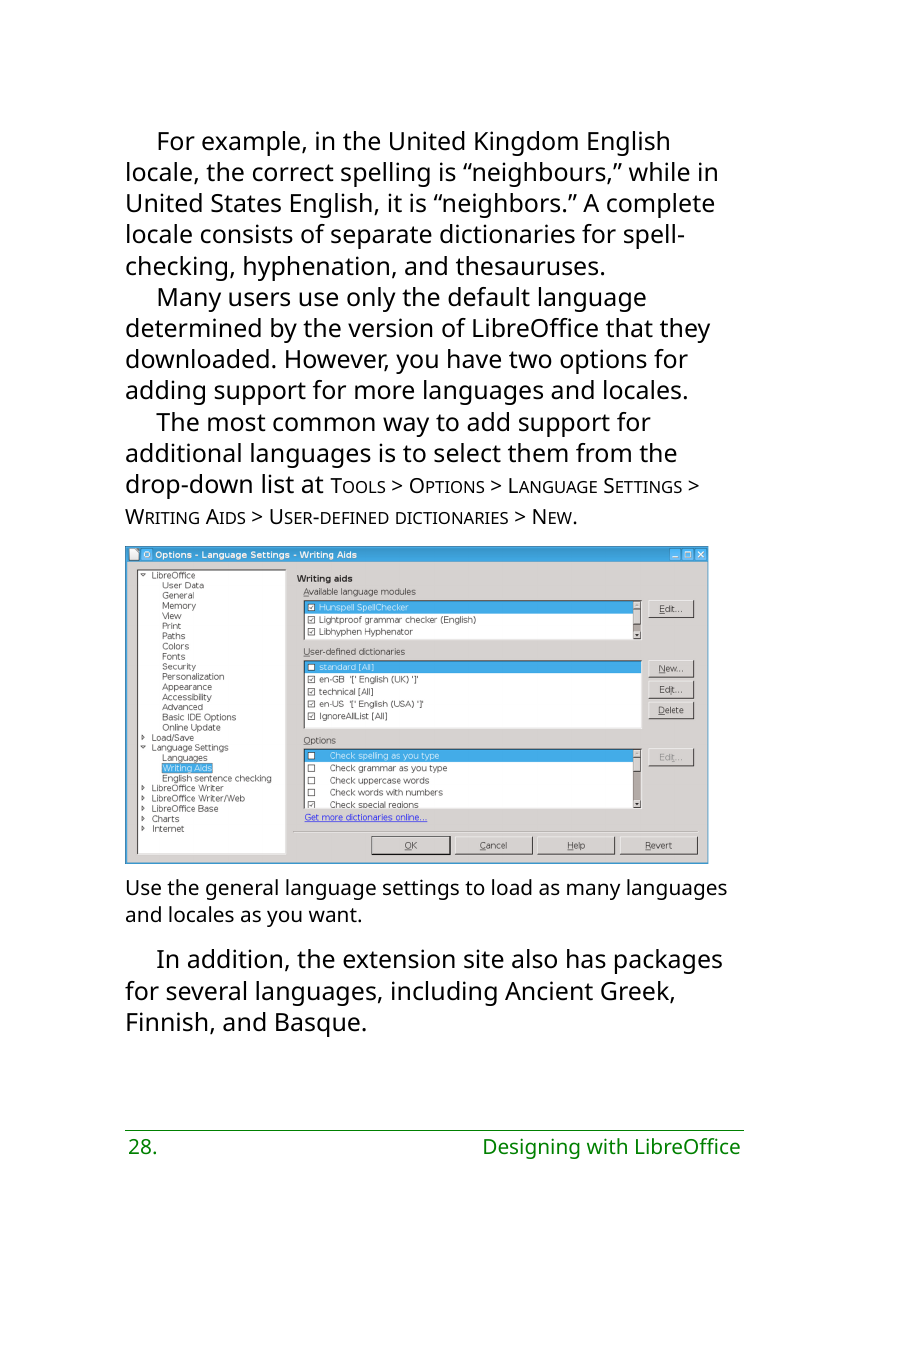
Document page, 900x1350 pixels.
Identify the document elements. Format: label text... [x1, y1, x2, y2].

text The most common way to add support for additional languages is to select them from the drop-down list at Tools > Options > Language Settings > Writing Aids > User-defined dictionaries > New. [125, 406, 744, 531]
table_header [125, 547, 744, 866]
table_cell Use the general language settings to load as many languages and locales as you want. [125, 866, 744, 928]
text In addition, the extension site also has packages for several languages, including Ancient Greek, Finnish, and Basque. [125, 944, 744, 1037]
text For example, in the United Kingdom English locale, the correct spelling is “neighbours,” while in United States English, it is “neighbors.” A complete locale consists of separate dictionaries for spell-checking, hyphenation, and thesauruses. [125, 125, 744, 281]
picture [125, 546, 709, 864]
text Many users use only the default language determined by the version of LibreOffice that they downloaded. However, you have two options for adding support for more languages and locales. [125, 281, 744, 406]
